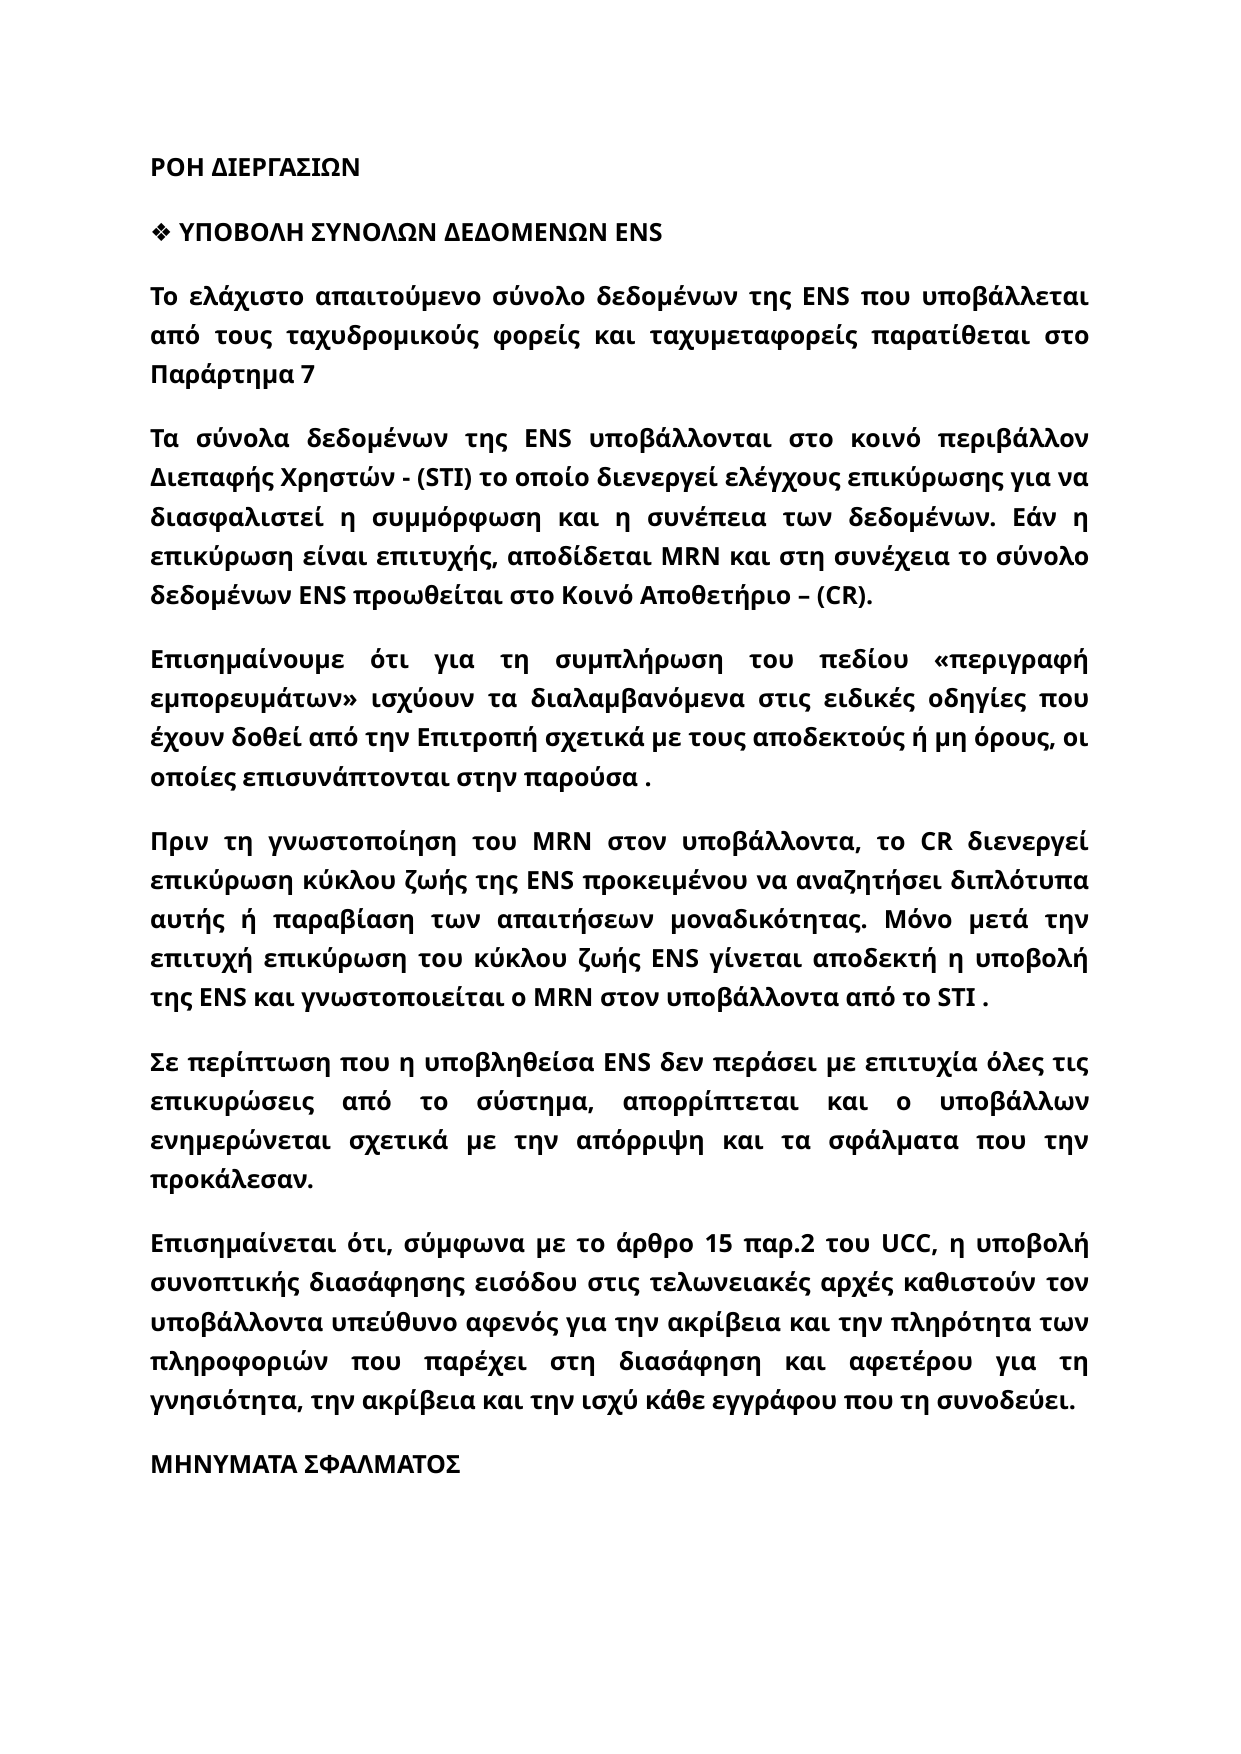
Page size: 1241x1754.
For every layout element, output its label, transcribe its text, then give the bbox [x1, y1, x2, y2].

text Επισημαίνεται ότι, σύμφωνα με το άρθρο 15 παρ.2 του UCC, η υποβολή συνοπτικής διασάφησης εισόδου στις τελωνειακές αρχές καθιστούν τον υποβάλλοντα υπεύθυνο αφενός για την ακρίβεια και την πληρότητα των πληροφοριών που παρέχει στη διασάφηση και αφετέρου για τη γνησιότητα, την ακρίβεια και την ισχύ κάθε εγγράφου που τη συνοδεύει. [150, 1226, 1090, 1417]
text ΜΗΝΥΜΑΤΑ ΣΦΑΛΜΑΤΟΣ [150, 1447, 1090, 1481]
text ❖ ΥΠΟΒΟΛΗ ΣΥΝΟΛΩΝ ΔΕΔΟΜΕΝΩΝ ENS [150, 214, 1090, 248]
text Επισημαίνουμε ότι για τη συμπλήρωση του πεδίου «περιγραφή εμπορευμάτων» ισχύουν τα διαλαμβανόμενα στις ειδικές οδηγίες που έχουν δοθεί από την Επιτροπή σχετικά με τους αποδεκτούς ή μη όρους, οι οποίες επισυνάπτονται στην παρούσα . [150, 642, 1090, 793]
text Πριν τη γνωστοποίηση του MRN στον υποβάλλοντα, το CR διενεργεί επικύρωση κύκλου ζωής της ENS προκειμένου να αναζητήσει διπλότυπα αυτής ή παραβίαση των απαιτήσεων μοναδικότητας. Μόνο μετά την επιτυχή επικύρωση του κύκλου ζωής ENS γίνεται αποδεκτή η υποβολή της ENS και γνωστοποιείται ο MRN στον υποβάλλοντα από το STI . [150, 823, 1090, 1014]
text Τα σύνολα δεδομένων της ENS υποβάλλονται στο κοινό περιβάλλον Διεπαφής Χρηστών - (STI) το οποίο διενεργεί ελέγχους επικύρωσης για να διασφαλιστεί η συμμόρφωση και η συνέπεια των δεδομένων. Εάν η επικύρωση είναι επιτυχής, αποδίδεται MRN και στη συνέχεια το σύνολο δεδομένων ENS προωθείται στο Κοινό Αποθετήριο – (CR). [150, 421, 1090, 612]
text Το ελάχιστο απαιτούμενο σύνολο δεδομένων της ENS που υποβάλλεται από τους ταχυδρομικούς φορείς και ταχυμεταφορείς παρατίθεται στο Παράρτημα 7 [150, 278, 1090, 391]
text Σε περίπτωση που η υποβληθείσα ENS δεν περάσει με επιτυχία όλες τις επικυρώσεις από το σύστημα, απορρίπτεται και ο υποβάλλων ενημερώνεται σχετικά με την απόρριψη και τα σφάλματα που την προκάλεσαν. [150, 1044, 1090, 1196]
text ΡΟΗ ΔΙΕΡΓΑΣΙΩΝ [150, 150, 1090, 184]
